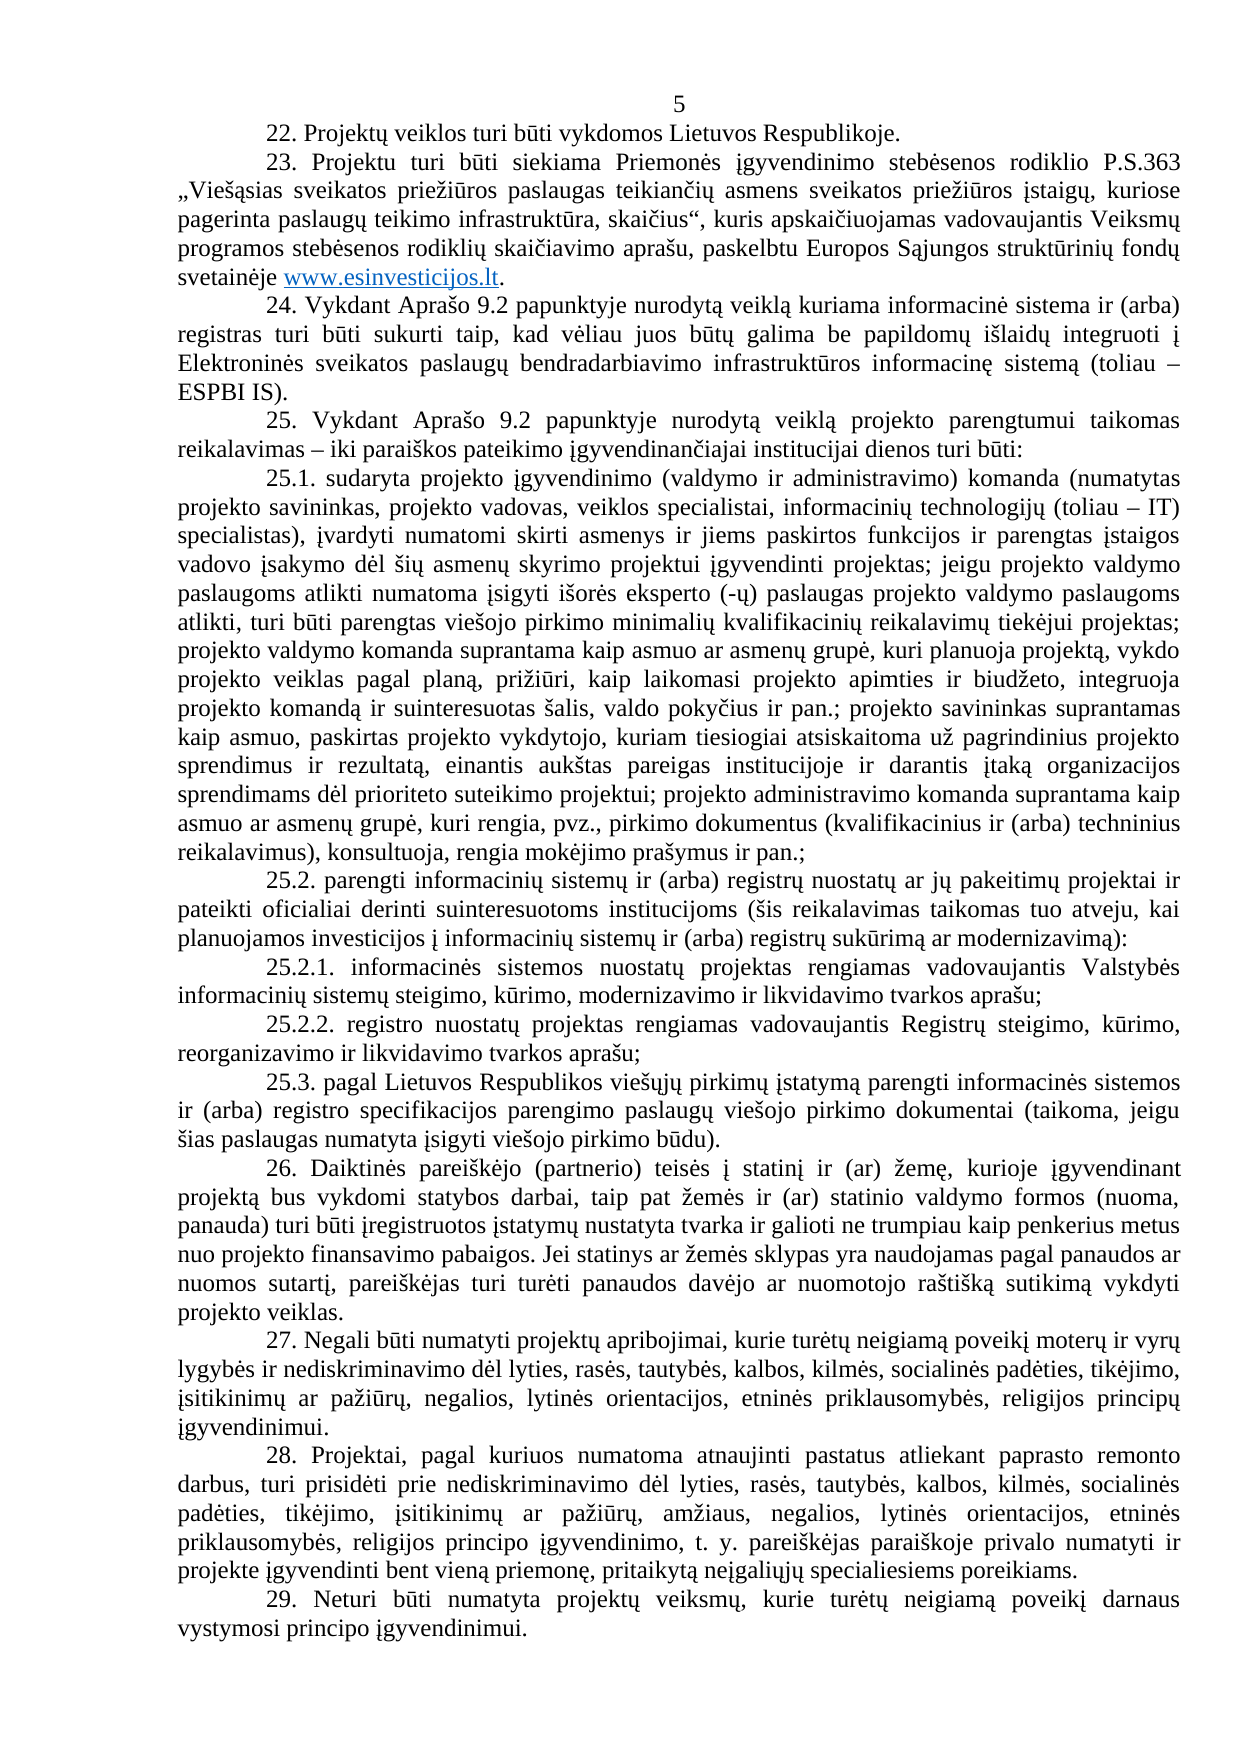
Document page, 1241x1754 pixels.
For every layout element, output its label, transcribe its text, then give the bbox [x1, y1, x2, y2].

text 29. Neturi būti numatyta projektų veiksmų, kurie turėtų neigiamą poveikį darnaus vystymosi principo įgyvendinimui. [177, 1584, 1181, 1642]
text 25.3. pagal Lietuvos Respublikos viešųjų pirkimų įstatymą parengti informacinės sistemos ir (arba) registro specifikacijos parengimo paslaugų viešojo pirkimo dokumentai (taikoma, jeigu šias paslaugas numatyta įsigyti viešojo pirkimo būdu). [177, 1067, 1181, 1153]
text 25.2. parengti informacinių sistemų ir (arba) registrų nuostatų ar jų pakeitimų projektai ir pateikti oficialiai derinti suinteresuotoms institucijoms (šis reikalavimas taikomas tuo atveju, kai planuojamos investicijos į informacinių sistemų ir (arba) registrų sukūrimą ar modernizavimą): [177, 866, 1181, 952]
text 24. Vykdant Aprašo 9.2 papunktyje nurodytą veiklą kuriama informacinė sistema ir (arba) registras turi būti sukurti taip, kad vėliau juos būtų galima be papildomų išlaidų integruoti į Elektroninės sveikatos paslaugų bendradarbiavimo infrastruktūros informacinę sistemą (toliau – ESPBI IS). [177, 291, 1181, 406]
text 22. Projektų veiklos turi būti vykdomos Lietuvos Respublikoje. [177, 118, 1181, 147]
text 27. Negali būti numatyti projektų apribojimai, kurie turėtų neigiamą poveikį moterų ir vyrų lygybės ir nediskriminavimo dėl lyties, rasės, tautybės, kalbos, kilmės, socialinės padėties, tikėjimo, įsitikinimų ar pažiūrų, negalios, lytinės orientacijos, etninės priklausomybės, religijos principų įgyvendinimui. [177, 1326, 1181, 1441]
text 25.2.2. registro nuostatų projektas rengiamas vadovaujantis Registrų steigimo, kūrimo, reorganizavimo ir likvidavimo tvarkos aprašu; [177, 1009, 1181, 1067]
text 26. Daiktinės pareiškėjo (partnerio) teisės į statinį ir (ar) žemę, kurioje įgyvendinant projektą bus vykdomi statybos darbai, taip pat žemės ir (ar) statinio valdymo formos (nuoma, panauda) turi būti įregistruotos įstatymų nustatyta tvarka ir galioti ne trumpiau kaip penkerius metus nuo projekto finansavimo pabaigos. Jei statinys ar žemės sklypas yra naudojamas pagal panaudos ar nuomos sutartį, pareiškėjas turi turėti panaudos davėjo ar nuomotojo raštišką sutikimą vykdyti projekto veiklas. [177, 1153, 1181, 1326]
text 28. Projektai, pagal kuriuos numatoma atnaujinti pastatus atliekant paprasto remonto darbus, turi prisidėti prie nediskriminavimo dėl lyties, rasės, tautybės, kalbos, kilmės, socialinės padėties, tikėjimo, įsitikinimų ar pažiūrų, amžiaus, negalios, lytinės orientacijos, etninės priklausomybės, religijos principo įgyvendinimo, t. y. pareiškėjas paraiškoje privalo numatyti ir projekte įgyvendinti bent vieną priemonę, pritaikytą neįgaliųjų specialiesiems poreikiams. [177, 1441, 1181, 1584]
text 25.2.1. informacinės sistemos nuostatų projektas rengiamas vadovaujantis Valstybės informacinių sistemų steigimo, kūrimo, modernizavimo ir likvidavimo tvarkos aprašu; [177, 952, 1181, 1009]
text 25.1. sudaryta projekto įgyvendinimo (valdymo ir administravimo) komanda (numatytas projekto savininkas, projekto vadovas, veiklos specialistai, informacinių technologijų (toliau – IT) specialistas), įvardyti numatomi skirti asmenys ir jiems paskirtos funkcijos ir parengtas įstaigos vadovo įsakymo dėl šių asmenų skyrimo projektui įgyvendinti projektas; jeigu projekto valdymo paslaugoms atlikti numatoma įsigyti išorės eksperto (-ų) paslaugas projekto valdymo paslaugoms atlikti, turi būti parengtas viešojo pirkimo minimalių kvalifikacinių reikalavimų tiekėjui projektas; projekto valdymo komanda suprantama kaip asmuo ar asmenų grupė, kuri planuoja projektą, vykdo projekto veiklas pagal planą, prižiūri, kaip laikomasi projekto apimties ir biudžeto, integruoja projekto komandą ir suinteresuotas šalis, valdo pokyčius ir pan.; projekto savininkas suprantamas kaip asmuo, paskirtas projekto vykdytojo, kuriam tiesiogiai atsiskaitoma už pagrindinius projekto sprendimus ir rezultatą, einantis aukštas pareigas institucijoje ir darantis įtaką organizacijos sprendimams dėl prioriteto suteikimo projektui; projekto administravimo komanda suprantama kaip asmuo ar asmenų grupė, kuri rengia, pvz., pirkimo dokumentus (kvalifikacinius ir (arba) techninius reikalavimus), konsultuoja, rengia mokėjimo prašymus ir pan.; [177, 463, 1181, 866]
text 25. Vykdant Aprašo 9.2 papunktyje nurodytą veiklą projekto parengtumui taikomas reikalavimas – iki paraiškos pateikimo įgyvendinančiajai institucijai dienos turi būti: [177, 406, 1181, 463]
text 23. Projektu turi būti siekiama Priemonės įgyvendinimo stebėsenos rodiklio P.S.363 „Viešąsias sveikatos priežiūros paslaugas teikiančių asmens sveikatos priežiūros įstaigų, kuriose pagerinta paslaugų teikimo infrastruktūra, skaičius“, kuris apskaičiuojamas vadovaujantis Veiksmų programos stebėsenos rodiklių skaičiavimo aprašu, paskelbtu Europos Sąjungos struktūrinių fondų svetainėje www.esinvesticijos.lt. [177, 147, 1181, 291]
